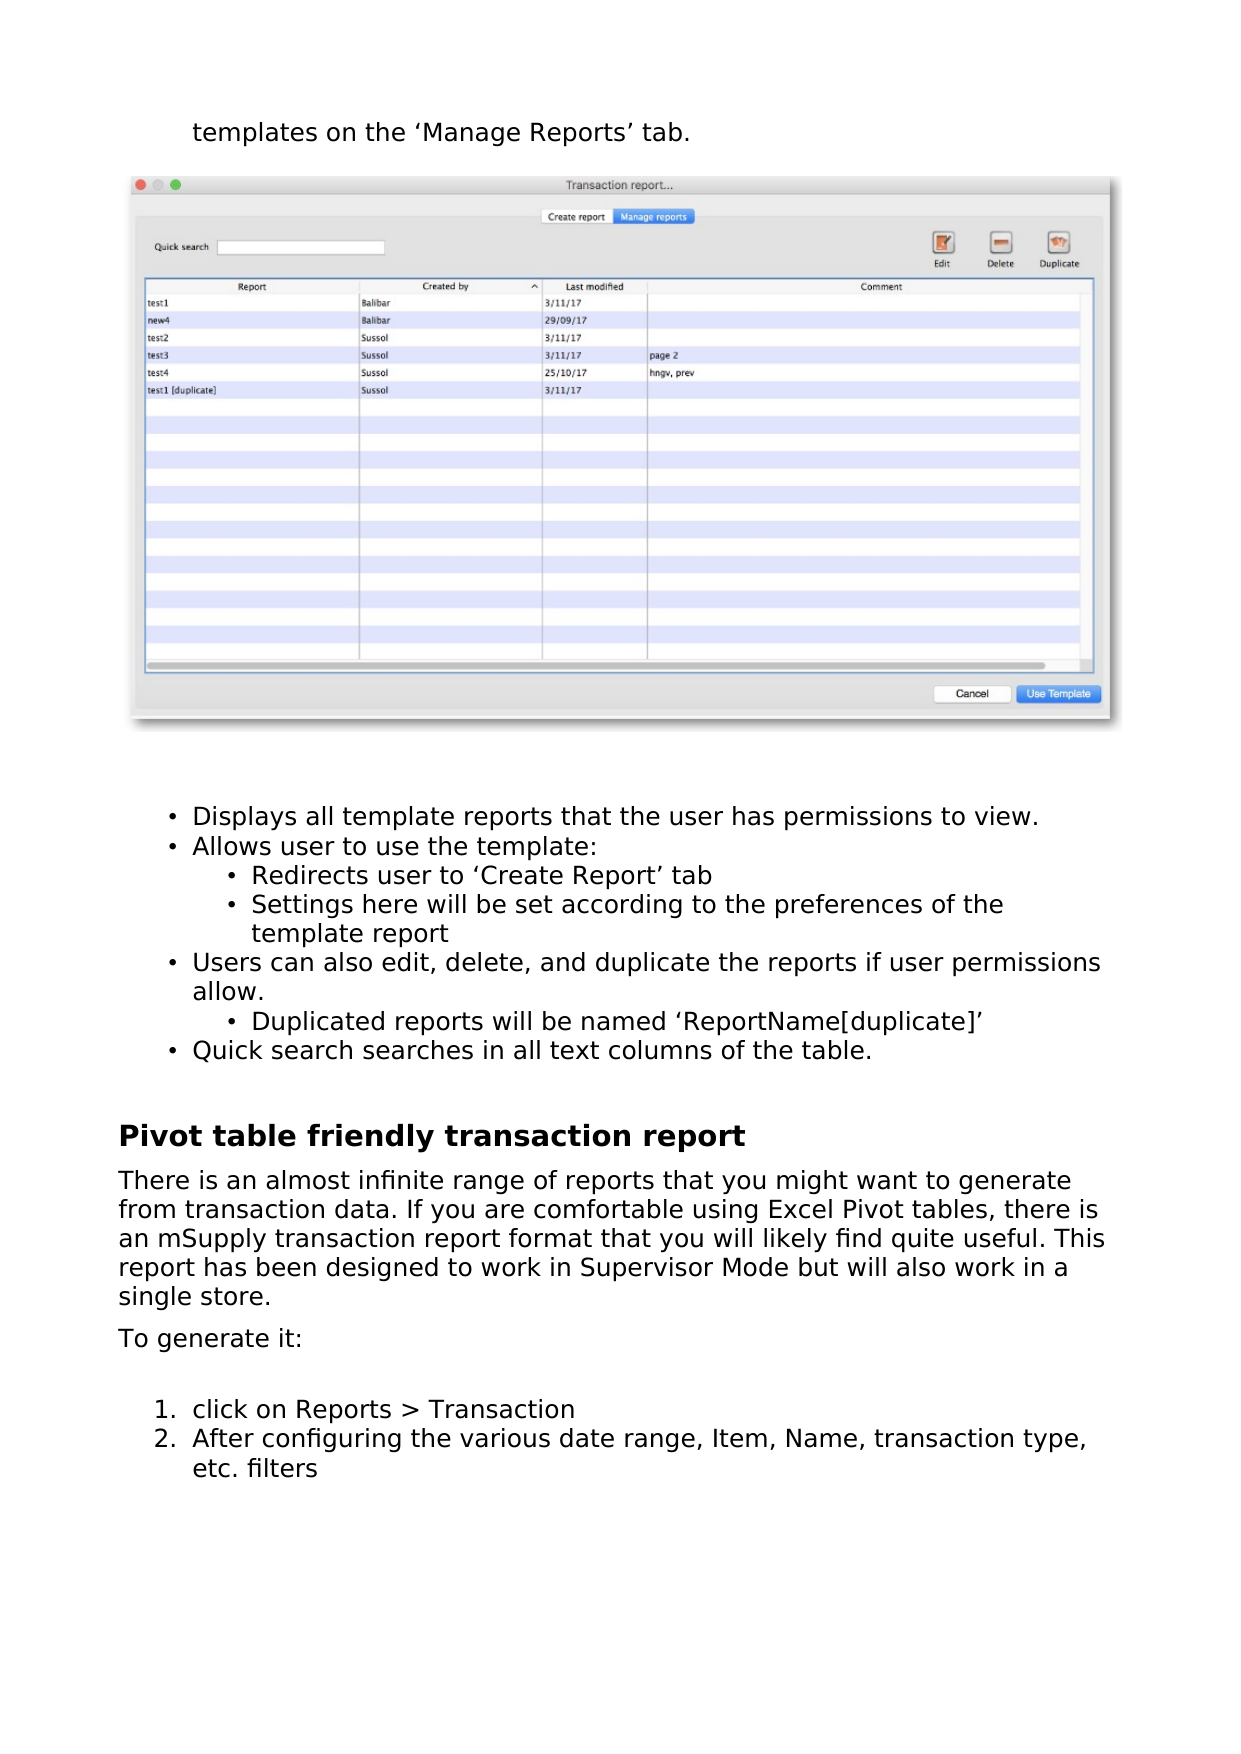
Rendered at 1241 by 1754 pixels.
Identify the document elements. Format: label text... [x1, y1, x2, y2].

text There is an almost infinite range of reports that you might want to generate from transaction data. If you are comfortable using Excel Pivot tables, there is an mSupply transaction report format that you will likely find quite useful. This report has been designed to work in Supervisor Mode but will also work in a single store. [118, 1166, 1122, 1312]
list After configuring the various date range, Item, Name, transaction type, etc. filters [177, 1424, 1122, 1483]
text To generate it: [118, 1324, 1122, 1353]
subtitle Pivot table friendly transaction report [118, 1119, 1122, 1153]
list Quick search searches in all text columns of the table. [177, 1036, 1122, 1065]
picture [118, 176, 1123, 732]
list click on Reports > Transaction [177, 1395, 1122, 1424]
list templates on the ‘Manage Reports’ tab. [177, 118, 1122, 147]
list Settings here will be set according to the preferences of the template report [236, 890, 1122, 948]
list Duplicated reports will be named ‘ReportName[duplicate]’ [236, 1007, 1122, 1036]
list Displays all template reports that the user has permissions to view. [177, 802, 1122, 832]
list Redirects user to ‘Create Report’ tab [236, 861, 1122, 890]
list Users can also edit, delete, and duplicate the reports if user permissions allow. [177, 948, 1122, 1007]
list Allows user to use the template: [177, 832, 1122, 861]
